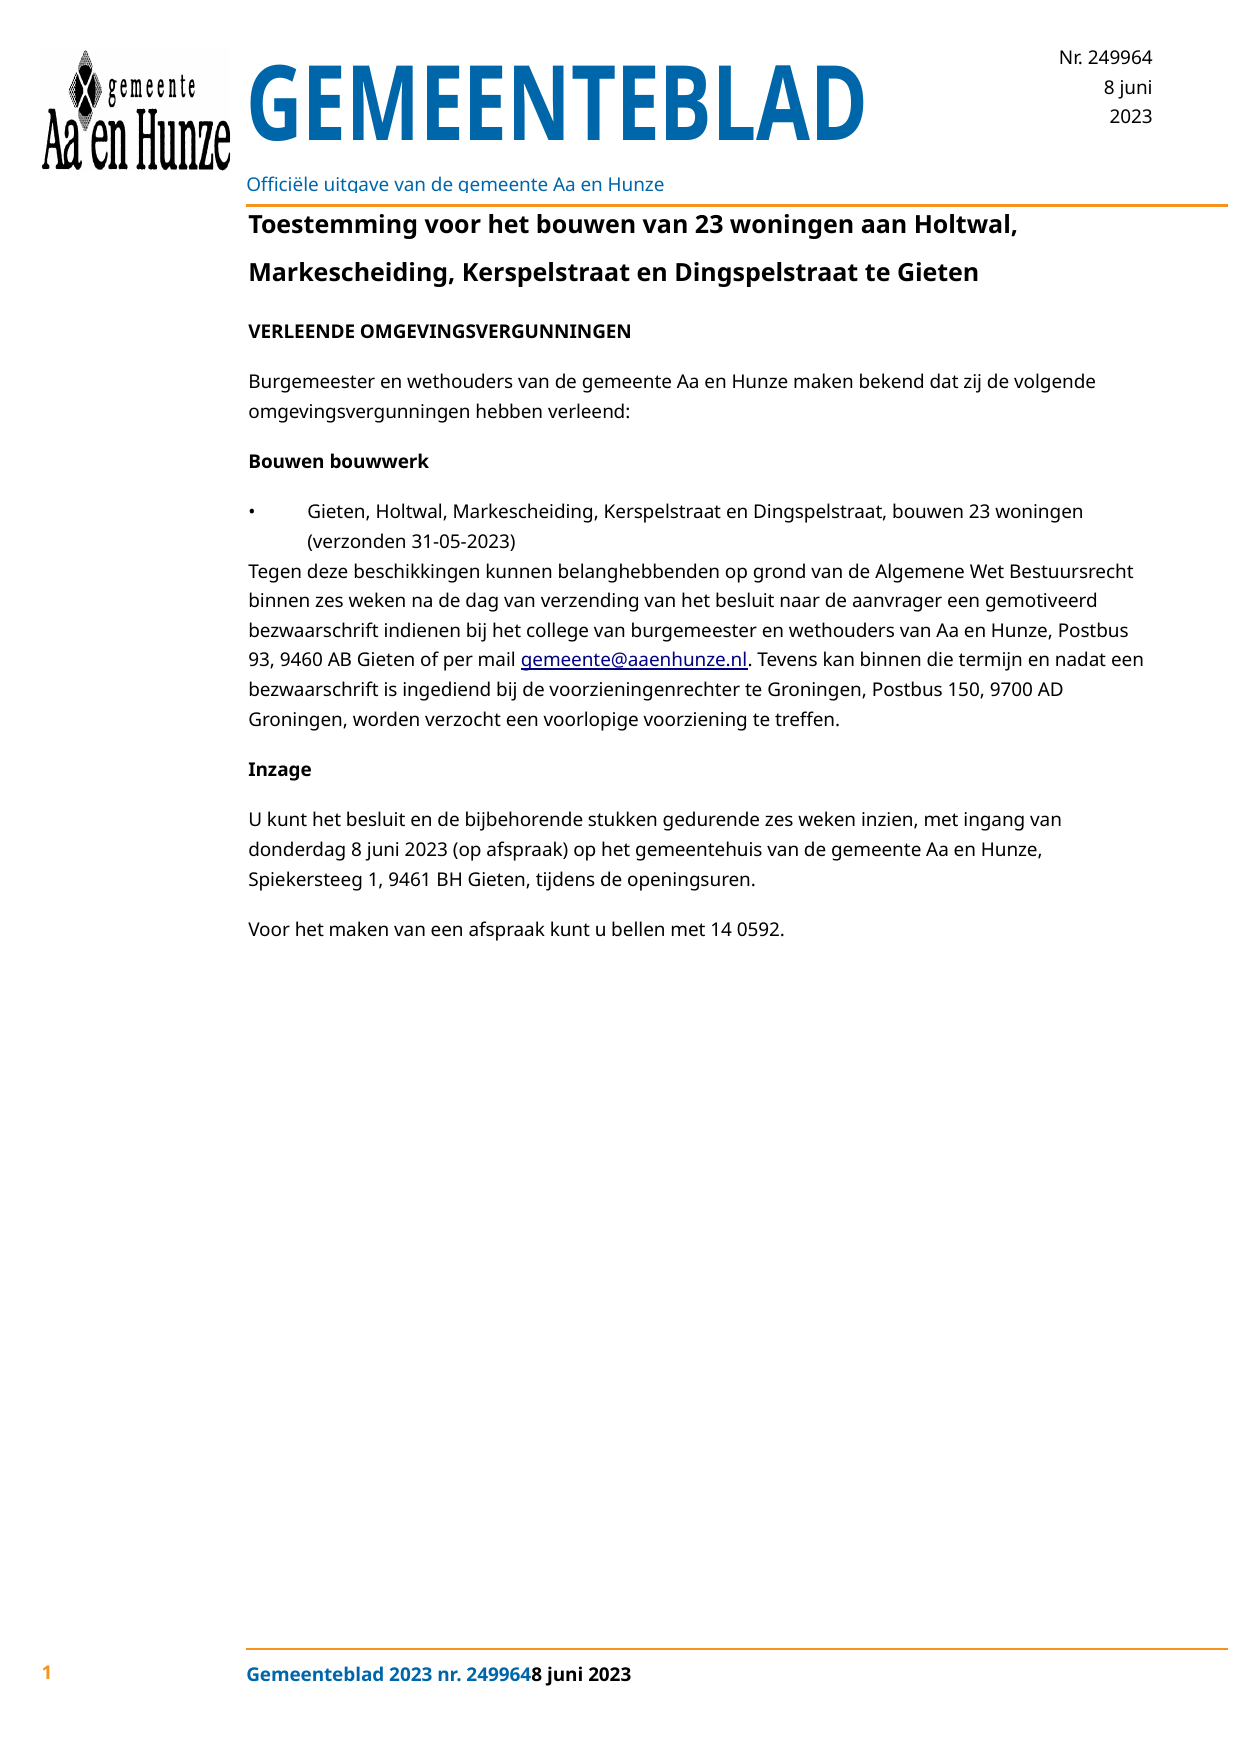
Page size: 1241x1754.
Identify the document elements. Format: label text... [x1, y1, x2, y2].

text Inzage [248, 756, 1152, 782]
text Bouwen bouwwerk [248, 448, 1152, 474]
picture [41, 47, 231, 172]
text Burgemeester en wethouders van de gemeente Aa en Hunze maken bekend dat zij de volgende omgevingsvergunningen hebben verleend: [248, 368, 1152, 424]
text Toestemming voor het bouwen van 23 woningen aan Holtwal, Markescheiding, Kerspelstraat en Dingspelstraat te Gieten [248, 207, 1152, 288]
list Gieten, Holtwal, Markescheiding, Kerspelstraat en Dingspelstraat, bouwen 23 woningen (verzonden 31-05-2023) [248, 499, 1152, 554]
text U kunt het besluit en de bijbehorende stukken gedurende zes weken inzien, met ingang van donderdag 8 juni 2023 (op afspraak) op het gemeentehuis van de gemeente Aa en Hunze, Spiekersteeg 1, 9461 BH Gieten, tijdens de openingsuren. [248, 807, 1152, 892]
text Tegen deze beschikkingen kunnen belanghebbenden op grond van de Algemene Wet Bestuursrecht binnen zes weken na de dag van verzending van het besluit naar de aanvrager een gemotiveerd bezwaarschrift indienen bij het college van burgemeester en wethouders van Aa en Hunze, Postbus 93, 9460 AB Gieten of per mail gemeente@aaenhunze.nl. Tevens kan binnen die termijn en nadat een bezwaarschrift is ingediend bij de voorzieningenrechter te Groningen, Postbus 150, 9700 AD Groningen, worden verzocht een voorlopige voorziening te treffen. [248, 558, 1152, 732]
text VERLEENDE OMGEVINGSVERGUNNINGEN [248, 318, 1152, 344]
text Voor het maken van een afspraak kunt u bellen met 14 0592. [248, 916, 1152, 942]
